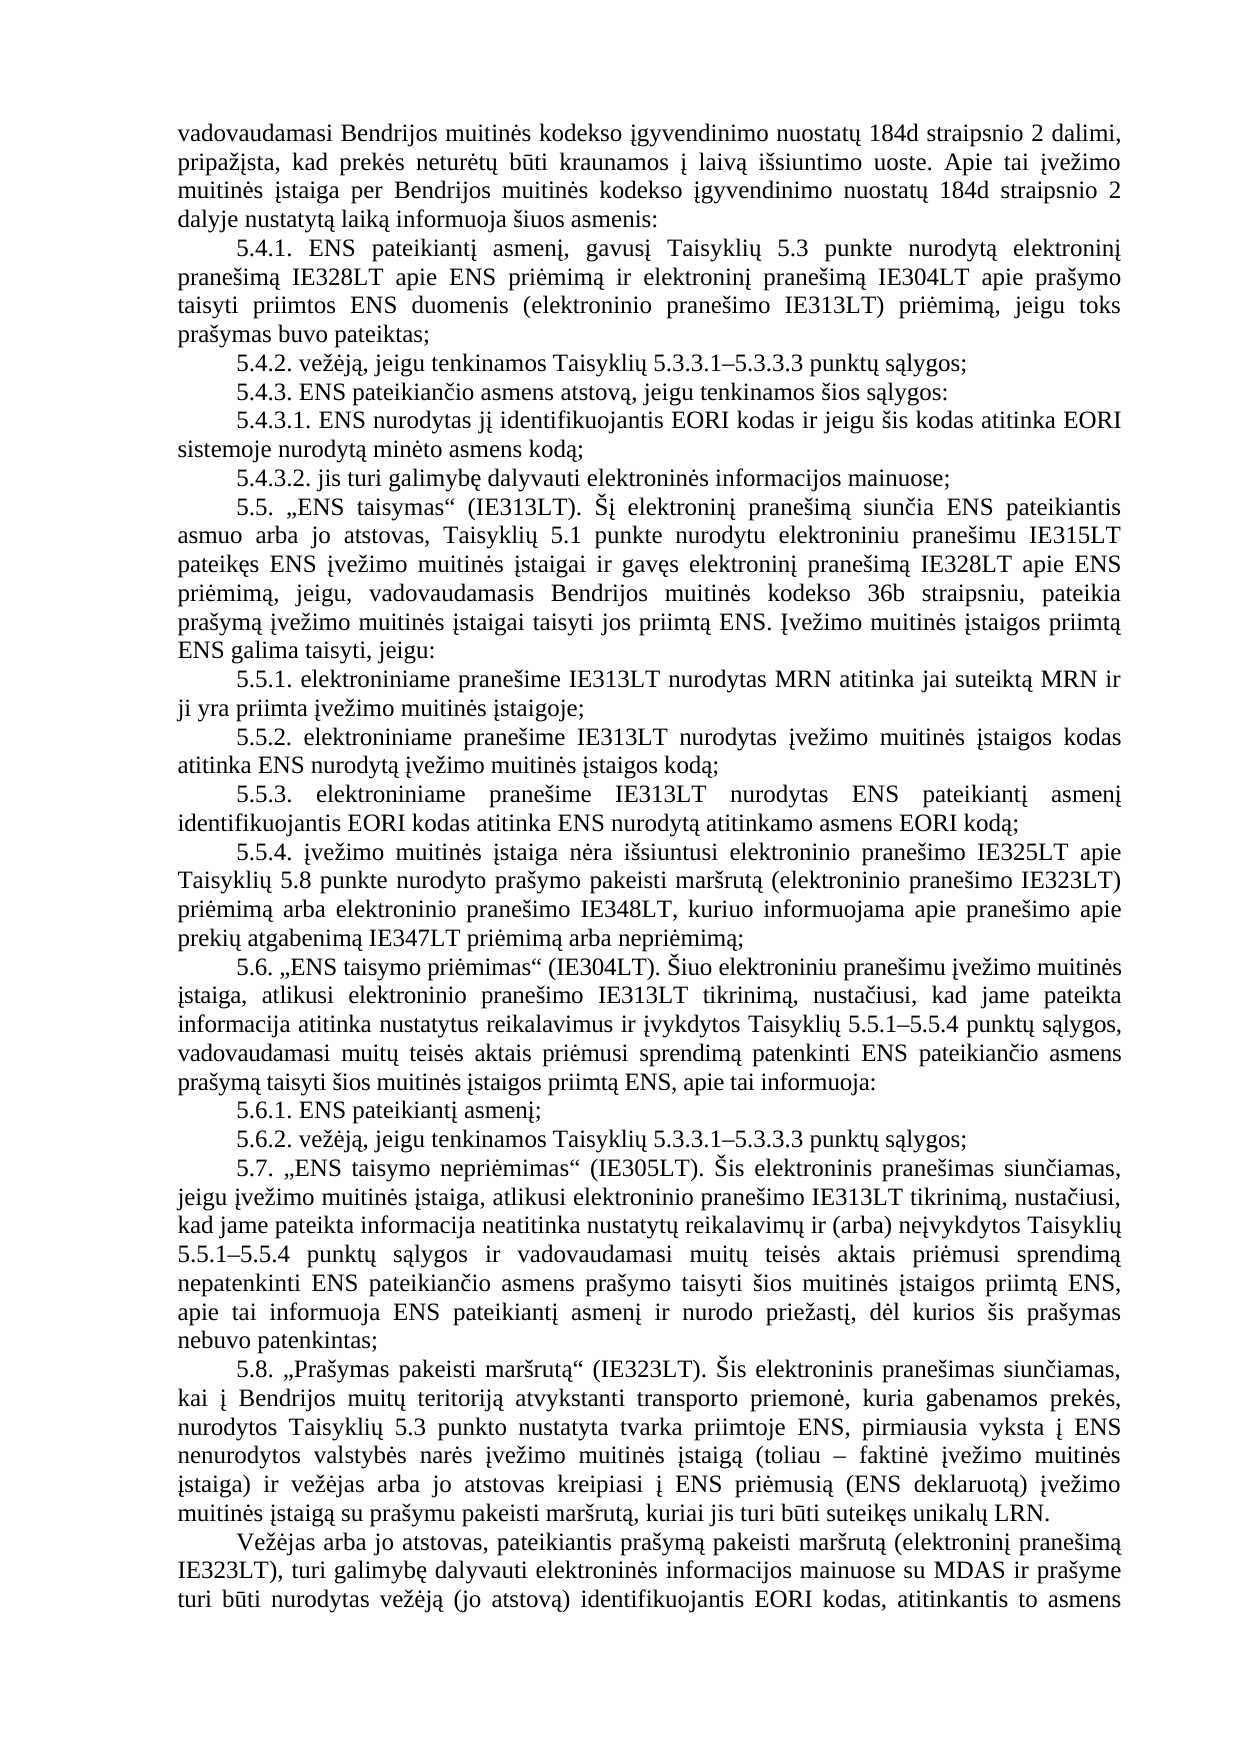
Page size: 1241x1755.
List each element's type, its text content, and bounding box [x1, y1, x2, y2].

text 5.4.2. vežėją, jeigu tenkinamos Taisyklių 5.3.3.1–5.3.3.3 punktų sąlygos; [177, 348, 1122, 377]
text 5.5.1. elektroniniame pranešime IE313LT nurodytas MRN atitinka jai suteiktą MRN ir ji yra priimta įvežimo muitinės įstaigoje; [177, 664, 1122, 722]
text 5.5. „ENS taisymas“ (IE313LT). Šį elektroninį pranešimą siunčia ENS pateikiantis asmuo arba jo atstovas, Taisyklių 5.1 punkte nurodytu elektroniniu pranešimu IE315LT pateikęs ENS įvežimo muitinės įstaigai ir gavęs elektroninį pranešimą IE328LT apie ENS priėmimą, jeigu, vadovaudamasis Bendrijos muitinės kodekso 36b straipsniu, pateikia prašymą įvežimo muitinės įstaigai taisyti jos priimtą ENS. Įvežimo muitinės įstaigos priimtą ENS galima taisyti, jeigu: [177, 492, 1122, 664]
text 5.4.1. ENS pateikiantį asmenį, gavusį Taisyklių 5.3 punkte nurodytą elektroninį pranešimą IE328LT apie ENS priėmimą ir elektroninį pranešimą IE304LT apie prašymo taisyti priimtos ENS duomenis (elektroninio pranešimo IE313LT) priėmimą, jeigu toks prašymas buvo pateiktas; [177, 233, 1122, 348]
text 5.7. „ENS taisymo nepriėmimas“ (IE305LT). Šis elektroninis pranešimas siunčiamas, jeigu įvežimo muitinės įstaiga, atlikusi elektroninio pranešimo IE313LT tikrinimą, nustačiusi, kad jame pateikta informacija neatitinka nustatytų reikalavimų ir (arba) neįvykdytos Taisyklių 5.5.1–5.5.4 punktų sąlygos ir vadovaudamasi muitų teisės aktais priėmusi sprendimą nepatenkinti ENS pateikiančio asmens prašymo taisyti šios muitinės įstaigos priimtą ENS, apie tai informuoja ENS pateikiantį asmenį ir nurodo priežastį, dėl kurios šis prašymas nebuvo patenkintas; [177, 1153, 1122, 1354]
text 5.4.3. ENS pateikiančio asmens atstovą, jeigu tenkinamos šios sąlygos: [177, 377, 1122, 406]
text 5.5.3. elektroniniame pranešime IE313LT nurodytas ENS pateikiantį asmenį identifikuojantis EORI kodas atitinka ENS nurodytą atitinkamo asmens EORI kodą; [177, 779, 1122, 837]
text 5.6.2. vežėją, jeigu tenkinamos Taisyklių 5.3.3.1–5.3.3.3 punktų sąlygos; [177, 1124, 1122, 1153]
text 5.4.3.1. ENS nurodytas jį identifikuojantis EORI kodas ir jeigu šis kodas atitinka EORI sistemoje nurodytą minėto asmens kodą; [177, 406, 1122, 463]
text 5.4.3.2. jis turi galimybę dalyvauti elektroninės informacijos mainuose; [177, 463, 1122, 492]
text vadovaudamasi Bendrijos muitinės kodekso įgyvendinimo nuostatų 184d straipsnio 2 dalimi, pripažįsta, kad prekės neturėtų būti kraunamos į laivą išsiuntimo uoste. Apie tai įvežimo muitinės įstaiga per Bendrijos muitinės kodekso įgyvendinimo nuostatų 184d straipsnio 2 dalyje nustatytą laiką informuoja šiuos asmenis: [177, 118, 1122, 233]
text 5.8. „Prašymas pakeisti maršrutą“ (IE323LT). Šis elektroninis pranešimas siunčiamas, kai į Bendrijos muitų teritoriją atvykstanti transporto priemonė, kuria gabenamos prekės, nurodytos Taisyklių 5.3 punkto nustatyta tvarka priimtoje ENS, pirmiausia vyksta į ENS nenurodytos valstybės narės įvežimo muitinės įstaigą (toliau – faktinė įvežimo muitinės įstaiga) ir vežėjas arba jo atstovas kreipiasi į ENS priėmusią (ENS deklaruotą) įvežimo muitinės įstaigą su prašymu pakeisti maršrutą, kuriai jis turi būti suteikęs unikalų LRN. [177, 1354, 1122, 1527]
text 5.6. „ENS taisymo priėmimas“ (IE304LT). Šiuo elektroniniu pranešimu įvežimo muitinės įstaiga, atlikusi elektroninio pranešimo IE313LT tikrinimą, nustačiusi, kad jame pateikta informacija atitinka nustatytus reikalavimus ir įvykdytos Taisyklių 5.5.1–5.5.4 punktų sąlygos, vadovaudamasi muitų teisės aktais priėmusi sprendimą patenkinti ENS pateikiančio asmens prašymą taisyti šios muitinės įstaigos priimtą ENS, apie tai informuoja: [177, 952, 1122, 1096]
text 5.6.1. ENS pateikiantį asmenį; [177, 1096, 1122, 1124]
text Vežėjas arba jo atstovas, pateikiantis prašymą pakeisti maršrutą (elektroninį pranešimą IE323LT), turi galimybę dalyvauti elektroninės informacijos mainuose su MDAS ir prašyme turi būti nurodytas vežėją (jo atstovą) identifikuojantis EORI kodas, atitinkantis to asmens [177, 1527, 1122, 1613]
text 5.5.4. įvežimo muitinės įstaiga nėra išsiuntusi elektroninio pranešimo IE325LT apie Taisyklių 5.8 punkte nurodyto prašymo pakeisti maršrutą (elektroninio pranešimo IE323LT) priėmimą arba elektroninio pranešimo IE348LT, kuriuo informuojama apie pranešimo apie prekių atgabenimą IE347LT priėmimą arba nepriėmimą; [177, 837, 1122, 952]
text 5.5.2. elektroniniame pranešime IE313LT nurodytas įvežimo muitinės įstaigos kodas atitinka ENS nurodytą įvežimo muitinės įstaigos kodą; [177, 722, 1122, 779]
